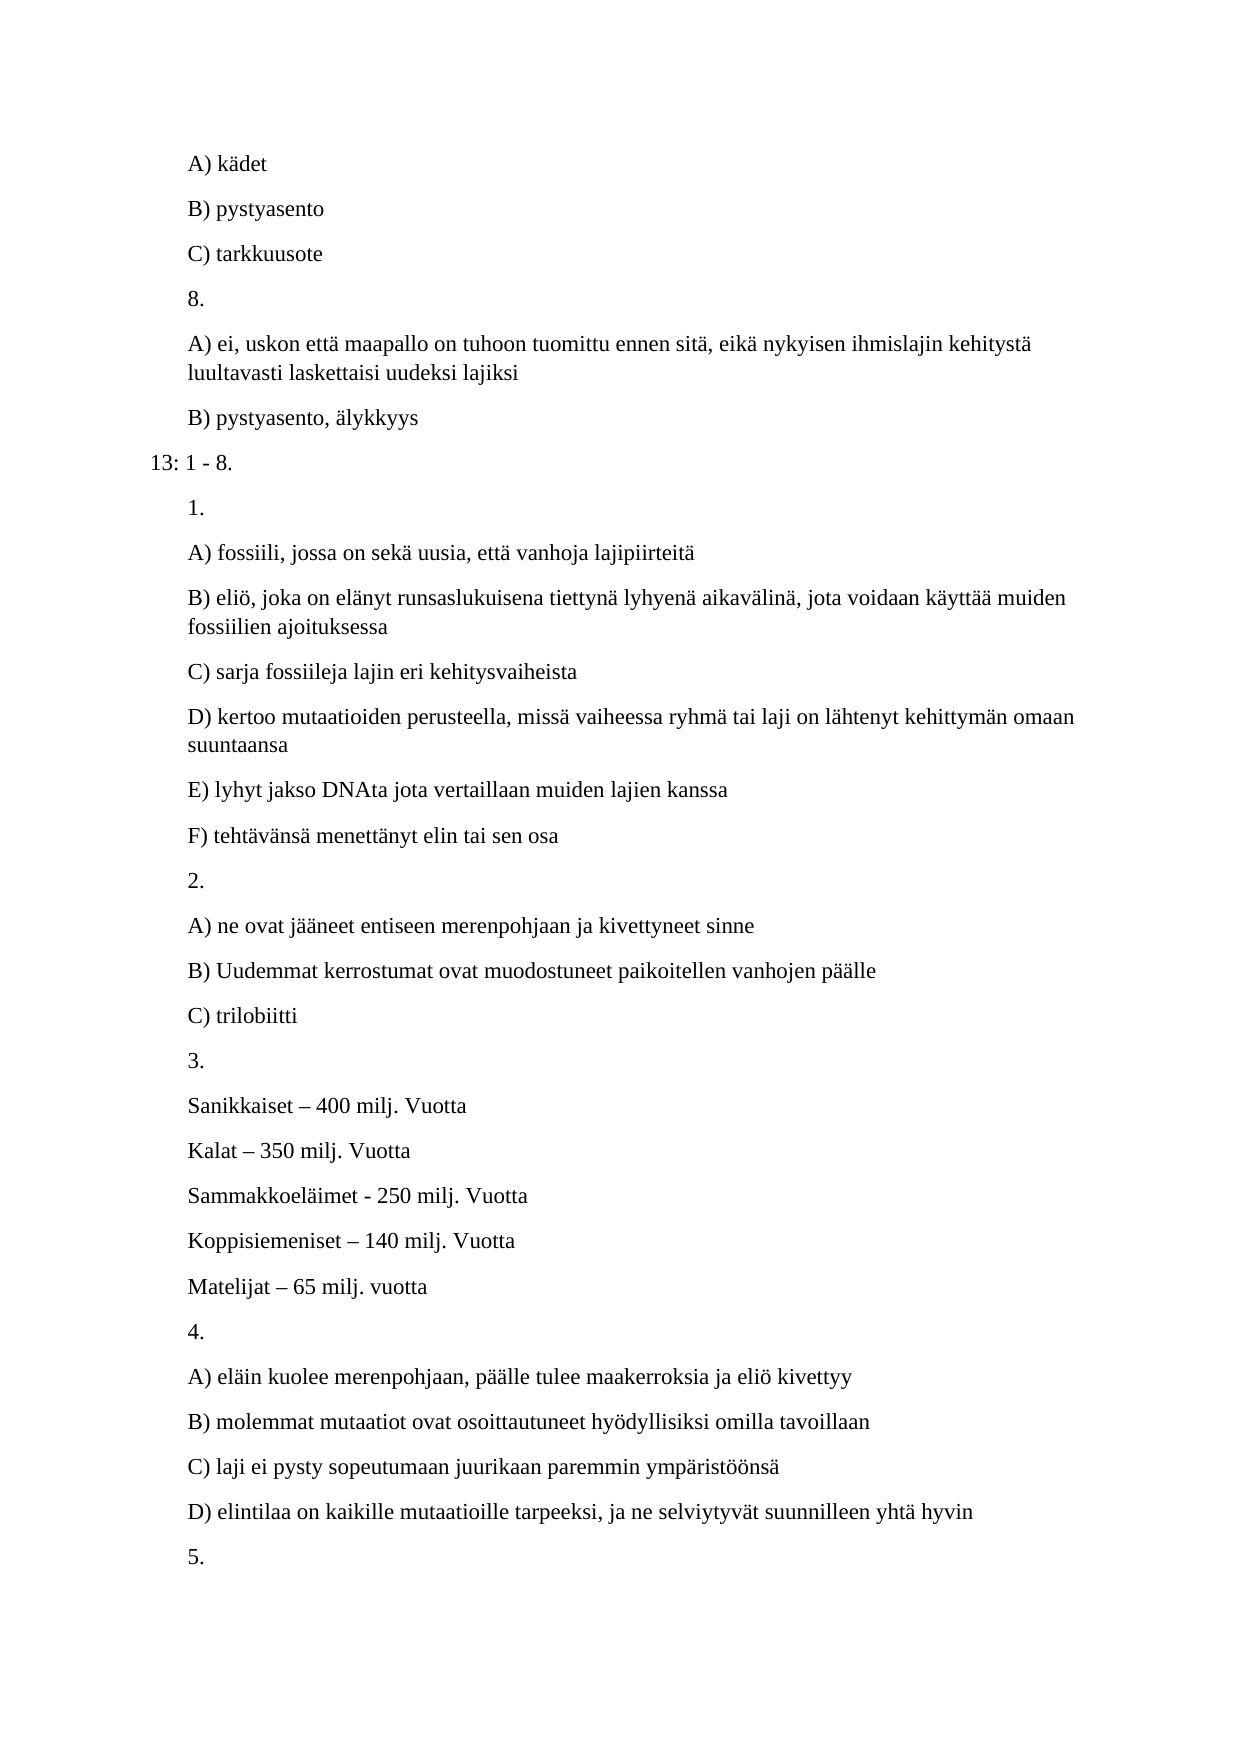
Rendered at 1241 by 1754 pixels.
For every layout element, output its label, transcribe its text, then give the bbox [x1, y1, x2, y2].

text A) kädet [187, 150, 1090, 176]
text E) lyhyt jakso DNAta jota vertaillaan muiden lajien kanssa [187, 777, 1090, 803]
text D) elintilaa on kaikille mutaatioille tarpeeksi, ja ne selviytyvät suunnilleen yhtä hyvin [187, 1498, 1090, 1524]
text C) sarja fossiileja lajin eri kehitysvaiheista [187, 658, 1090, 684]
text A) fossiili, jossa on sekä uusia, että vanhoja lajipiirteitä [187, 539, 1090, 566]
text B) molemmat mutaatiot ovat osoittautuneet hyödyllisiksi omilla tavoillaan [187, 1408, 1090, 1434]
text A) ei, uskon että maapallo on tuhoon tuomittu ennen sitä, eikä nykyisen ihmislajin kehitystä luultavasti laskettaisi uudeksi lajiksi [187, 330, 1090, 385]
text B) Uudemmat kerrostumat ovat muodostuneet paikoitellen vanhojen päälle [187, 957, 1090, 983]
text Koppisiemeniset – 140 milj. Vuotta [187, 1228, 1090, 1254]
text B) pystyasento, älykkyys [187, 404, 1090, 430]
text C) laji ei pysty sopeutumaan juurikaan paremmin ympäristöönsä [187, 1453, 1090, 1479]
text Kalat – 350 milj. Vuotta [187, 1137, 1090, 1164]
text B) pystyasento [187, 195, 1090, 221]
text Sammakkoeläimet - 250 milj. Vuotta [187, 1182, 1090, 1209]
text C) trilobiitti [187, 1002, 1090, 1028]
text 13: 1 - 8. [150, 449, 1090, 475]
text F) tehtävänsä menettänyt elin tai sen osa [187, 822, 1090, 848]
text Sanikkaiset – 400 milj. Vuotta [187, 1092, 1090, 1119]
text D) kertoo mutaatioiden perusteella, missä vaiheessa ryhmä tai laji on lähtenyt kehittymän omaan suuntaansa [187, 703, 1090, 758]
text B) eliö, joka on elänyt runsaslukuisena tiettynä lyhyenä aikavälinä, jota voidaan käyttää muiden fossiilien ajoituksessa [187, 584, 1090, 639]
text C) tarkkuusote [187, 240, 1090, 267]
text A) eläin kuolee merenpohjaan, päälle tulee maakerroksia ja eliö kivettyy [187, 1363, 1090, 1389]
text Matelijat – 65 milj. vuotta [187, 1273, 1090, 1299]
text A) ne ovat jääneet entiseen merenpohjaan ja kivettyneet sinne [187, 912, 1090, 938]
